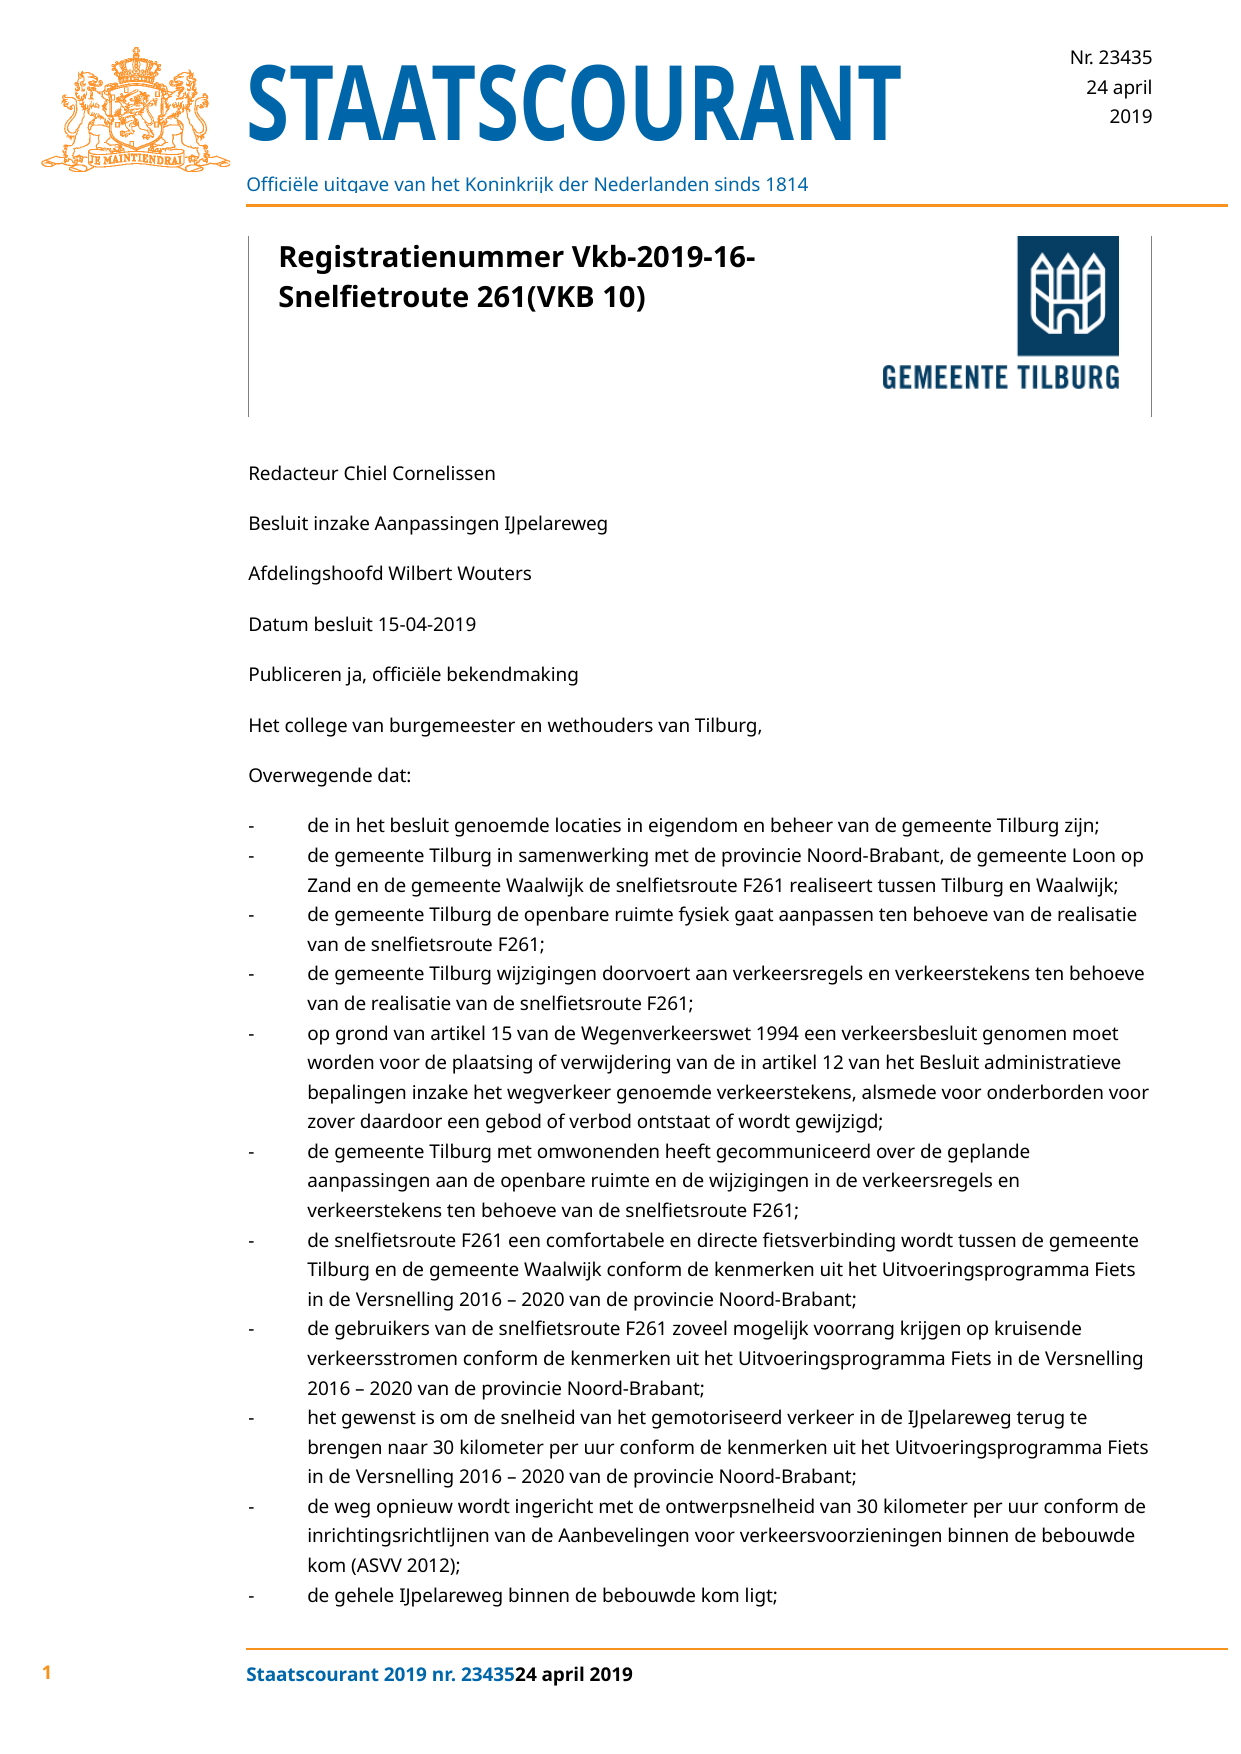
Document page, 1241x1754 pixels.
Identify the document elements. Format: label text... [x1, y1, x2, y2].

list de in het besluit genoemde locaties in eigendom en beheer van de gemeente Tilburg zijn; [248, 813, 1152, 838]
text Overwegende dat: [248, 762, 1152, 788]
table_header [850, 236, 1151, 417]
text Datum besluit 15-04-2019 [248, 611, 1152, 637]
list de gemeente Tilburg wijzigingen doorvoert aan verkeersregels en verkeerstekens ten behoeve van de realisatie van de snelfietsroute F261; [248, 961, 1152, 1016]
table_header Registratienummer Vkb-2019-16-Snelfietroute 261(VKB 10) [249, 236, 850, 417]
text Het college van burgemeester en wethouders van Tilburg, [248, 712, 1152, 738]
list de gebruikers van de snelfietsroute F261 zoveel mogelijk voorrang krijgen op kruisende verkeersstromen conform de kenmerken uit het Uitvoeringsprogramma Fiets in de Versnelling 2016 – 2020 van de provincie Noord-Brabant; [248, 1316, 1152, 1401]
text Publiceren ja, officiële bekendmaking [248, 661, 1152, 687]
picture [882, 236, 1119, 391]
list de gemeente Tilburg met omwonenden heeft gecommuniceerd over de geplande aanpassingen aan de openbare ruimte en de wijzigingen in de verkeersregels en verkeerstekens ten behoeve van de snelfietsroute F261; [248, 1138, 1152, 1223]
picture [41, 47, 231, 172]
list de gemeente Tilburg de openbare ruimte fysiek gaat aanpassen ten behoeve van de realisatie van de snelfietsroute F261; [248, 901, 1152, 957]
text Redacteur Chiel Cornelissen [248, 460, 1152, 486]
text Besluit inzake Aanpassingen IJpelareweg [248, 510, 1152, 536]
list het gewenst is om de snelheid van het gemotoriseerd verkeer in de IJpelareweg terug te brengen naar 30 kilometer per uur conform de kenmerken uit het Uitvoeringsprogramma Fiets in de Versnelling 2016 – 2020 van de provincie Noord-Brabant; [248, 1404, 1152, 1489]
text Afdelingshoofd Wilbert Wouters [248, 561, 1152, 586]
list de weg opnieuw wordt ingericht met de ontwerpsnelheid van 30 kilometer per uur conform de inrichtingsrichtlijnen van de Aanbevelingen voor verkeersvoorzieningen binnen de bebouwde kom (ASVV 2012); [248, 1493, 1152, 1578]
list de gemeente Tilburg in samenwerking met de provincie Noord-Brabant, de gemeente Loon op Zand en de gemeente Waalwijk de snelfietsroute F261 realiseert tussen Tilburg en Waalwijk; [248, 842, 1152, 898]
list de gehele IJpelareweg binnen de bebouwde kom ligt; [248, 1582, 1152, 1608]
list op grond van artikel 15 van de Wegenverkeerswet 1994 een verkeersbesluit genomen moet worden voor de plaatsing of verwijdering van de in artikel 12 van het Besluit administratieve bepalingen inzake het wegverkeer genoemde verkeerstekens, alsmede voor onderborden voor zover daardoor een gebod of verbod ontstaat of wordt gewijzigd; [248, 1020, 1152, 1134]
list de snelfietsroute F261 een comfortabele en directe fietsverbinding wordt tussen de gemeente Tilburg en de gemeente Waalwijk conform de kenmerken uit het Uitvoeringsprogramma Fiets in de Versnelling 2016 – 2020 van de provincie Noord-Brabant; [248, 1227, 1152, 1312]
